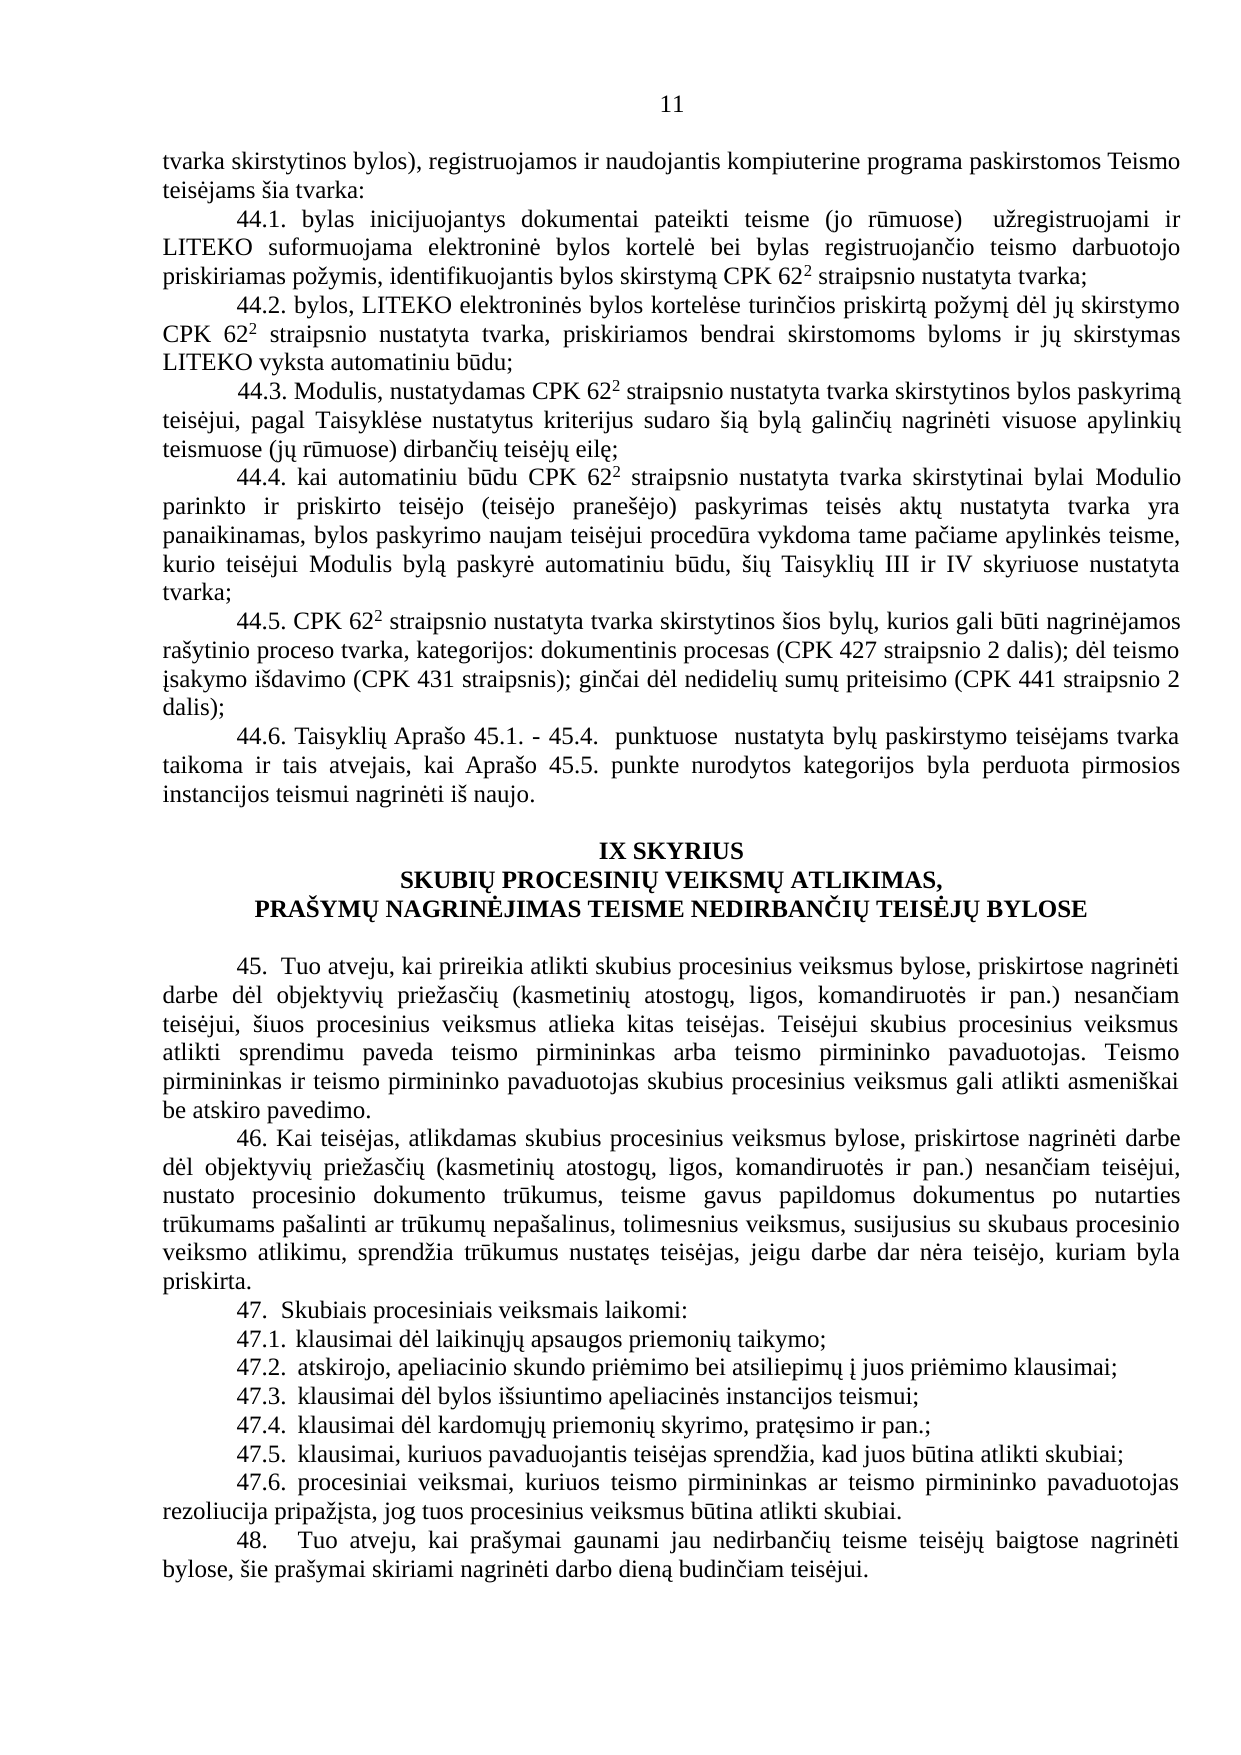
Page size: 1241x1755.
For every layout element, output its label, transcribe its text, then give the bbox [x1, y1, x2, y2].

text 44.2. bylos, LITEKO elektroninės bylos kortelėse turinčios priskirtą požymį dėl jų skirstymo CPK 622 straipsnio nustatyta tvarka, priskiriamos bendrai skirstomoms byloms ir jų skirstymas LITEKO vyksta automatiniu būdu; [162, 290, 1181, 376]
text 47.3. klausimai dėl bylos išsiuntimo apeliacinės instancijos teismui; [162, 1381, 1180, 1410]
text 47.6. procesiniai veiksmai, kuriuos teismo pirmininkas ar teismo pirmininko pavaduotojas rezoliucija pripažįsta, jog tuos procesinius veiksmus būtina atlikti skubiai. [162, 1467, 1180, 1525]
text 47.2. atskirojo, apeliacinio skundo priėmimo bei atsiliepimų į juos priėmimo klausimai; [162, 1352, 1180, 1381]
text 46. Kai teisėjas, atlikdamas skubius procesinius veiksmus bylose, priskirtose nagrinėti darbe dėl objektyvių priežasčių (kasmetinių atostogų, ligos, komandiruotės ir pan.) nesančiam teisėjui, nustato procesinio dokumento trūkumus, teisme gavus papildomus dokumentus po nutarties trūkumams pašalinti ar trūkumų nepašalinus, tolimesnius veiksmus, susijusius su skubaus procesinio veiksmo atlikimu, sprendžia trūkumus nustatęs teisėjas, jeigu darbe dar nėra teisėjo, kuriam byla priskirta. [162, 1124, 1181, 1295]
text 45. Tuo atveju, kai prireikia atlikti skubius procesinius veiksmus bylose, priskirtose nagrinėti darbe dėl objektyvių priežasčių (kasmetinių atostogų, ligos, komandiruotės ir pan.) nesančiam teisėjui, šiuos procesinius veiksmus atlieka kitas teisėjas. Teisėjui skubius procesinius veiksmus atlikti sprendimu paveda teismo pirmininkas arba teismo pirmininko pavaduotojas. Teismo pirmininkas ir teismo pirmininko pavaduotojas skubius procesinius veiksmus gali atlikti asmeniškai be atskiro pavedimo. [162, 951, 1180, 1124]
text 47.5. klausimai, kuriuos pavaduojantis teisėjas sprendžia, kad juos būtina atlikti skubiai; [162, 1439, 1180, 1467]
text 48. Tuo atveju, kai prašymai gaunami jau nedirbančių teisme teisėjų baigtose nagrinėti bylose, šie prašymai skiriami nagrinėti darbo dieną budinčiam teisėjui. [162, 1525, 1180, 1582]
text 47.4. klausimai dėl kardomųjų priemonių skyrimo, pratęsimo ir pan.; [162, 1410, 1180, 1439]
text tvarka skirstytinos bylos), registruojamos ir naudojantis kompiuterine programa paskirstomos Teismo teisėjams šia tvarka: [162, 146, 1181, 204]
text IX SKYRIUS [162, 836, 1180, 865]
text PRAŠYMŲ NAGRINĖJIMAS TEISME NEDIRBANČIŲ TEISĖJŲ BYLOSE [162, 894, 1180, 922]
text SKUBIŲ PROCESINIŲ VEIKSMŲ ATLIKIMAS, [162, 865, 1180, 894]
text 44.5. CPK 622 straipsnio nustatyta tvarka skirstytinos šios bylų, kurios gali būti nagrinėjamos rašytinio proceso tvarka, kategorijos: dokumentinis procesas (CPK 427 straipsnio 2 dalis); dėl teismo įsakymo išdavimo (CPK 431 straipsnis); ginčai dėl nedidelių sumų priteisimo (CPK 441 straipsnio 2 dalis); [162, 606, 1181, 721]
text 47.1. klausimai dėl laikinųjų apsaugos priemonių taikymo; [236, 1324, 1180, 1352]
text 44.3. Modulis, nustatydamas CPK 622 straipsnio nustatyta tvarka skirstytinos bylos paskyrimą teisėjui, pagal Taisyklėse nustatytus kriterijus sudaro šią bylą galinčių nagrinėti visuose apylinkių teismuose (jų rūmuose) dirbančių teisėjų eilę; [162, 376, 1181, 462]
text 47. Skubiais procesiniais veiksmais laikomi: [162, 1295, 1180, 1324]
text 44.4. kai automatiniu būdu CPK 622 straipsnio nustatyta tvarka skirstytinai bylai Modulio parinkto ir priskirto teisėjo (teisėjo pranešėjo) paskyrimas teisės aktų nustatyta tvarka yra panaikinamas, bylos paskyrimo naujam teisėjui procedūra vykdoma tame pačiame apylinkės teisme, kurio teisėjui Modulis bylą paskyrė automatiniu būdu, šių Taisyklių III ir IV skyriuose nustatyta tvarka; [162, 462, 1181, 606]
text 44.1. bylas inicijuojantys dokumentai pateikti teisme (jo rūmuose) užregistruojami ir LITEKO suformuojama elektroninė bylos kortelė bei bylas registruojančio teismo darbuotojo priskiriamas požymis, identifikuojantis bylos skirstymą CPK 622 straipsnio nustatyta tvarka; [162, 204, 1181, 290]
text 44.6. Taisyklių Aprašo 45.1. - 45.4. punktuose nustatyta bylų paskirstymo teisėjams tvarka taikoma ir tais atvejais, kai Aprašo 45.5. punkte nurodytos kategorijos byla perduota pirmosios instancijos teismui nagrinėti iš naujo. [162, 721, 1180, 807]
